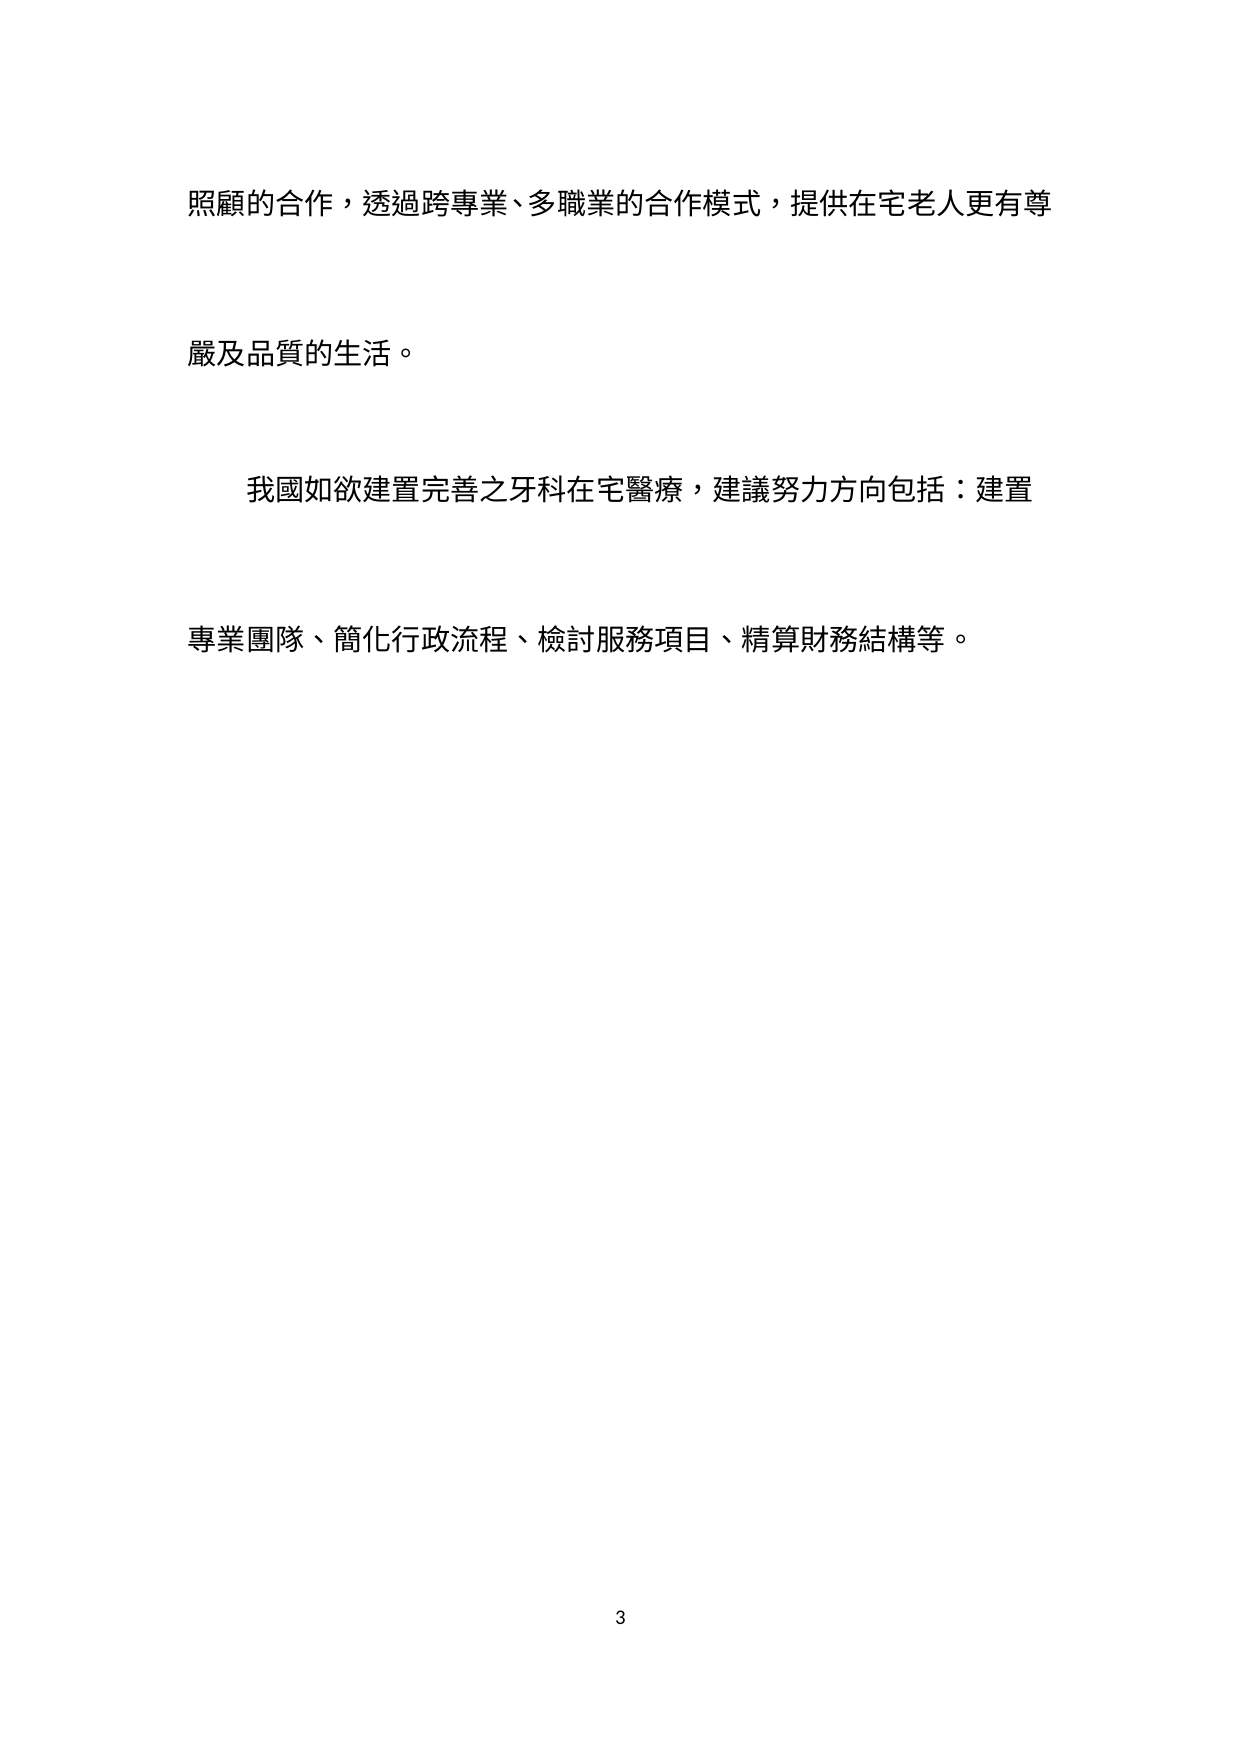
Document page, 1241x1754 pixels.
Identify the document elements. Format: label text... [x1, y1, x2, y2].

text 在宅醫療主要是以患者為中心，涉及多職種專業人員提供之服務，衛生單位推動在宅醫療係以醫師、牙醫師、護理師、藥師為主。日本近二十年來在宅醫療的服務模式，是從「醫療本位」的思考走向「生活本位」的思考，隨著高齡者的快速增加，醫療已由治癒性醫療轉變到支持性醫療，對於在宅老人的照顧與支持，更需醫療與長期照顧的合作，透過跨專業、多職業的合作模式，提供在宅老人更有尊嚴及品質的生活。 [187, 164, 1053, 389]
text 我國如欲建置完善之牙科在宅醫療，建議努力方向包括：建置專業團隊、簡化行政流程、檢討服務項目、精算財務結構等。 [187, 451, 1053, 676]
